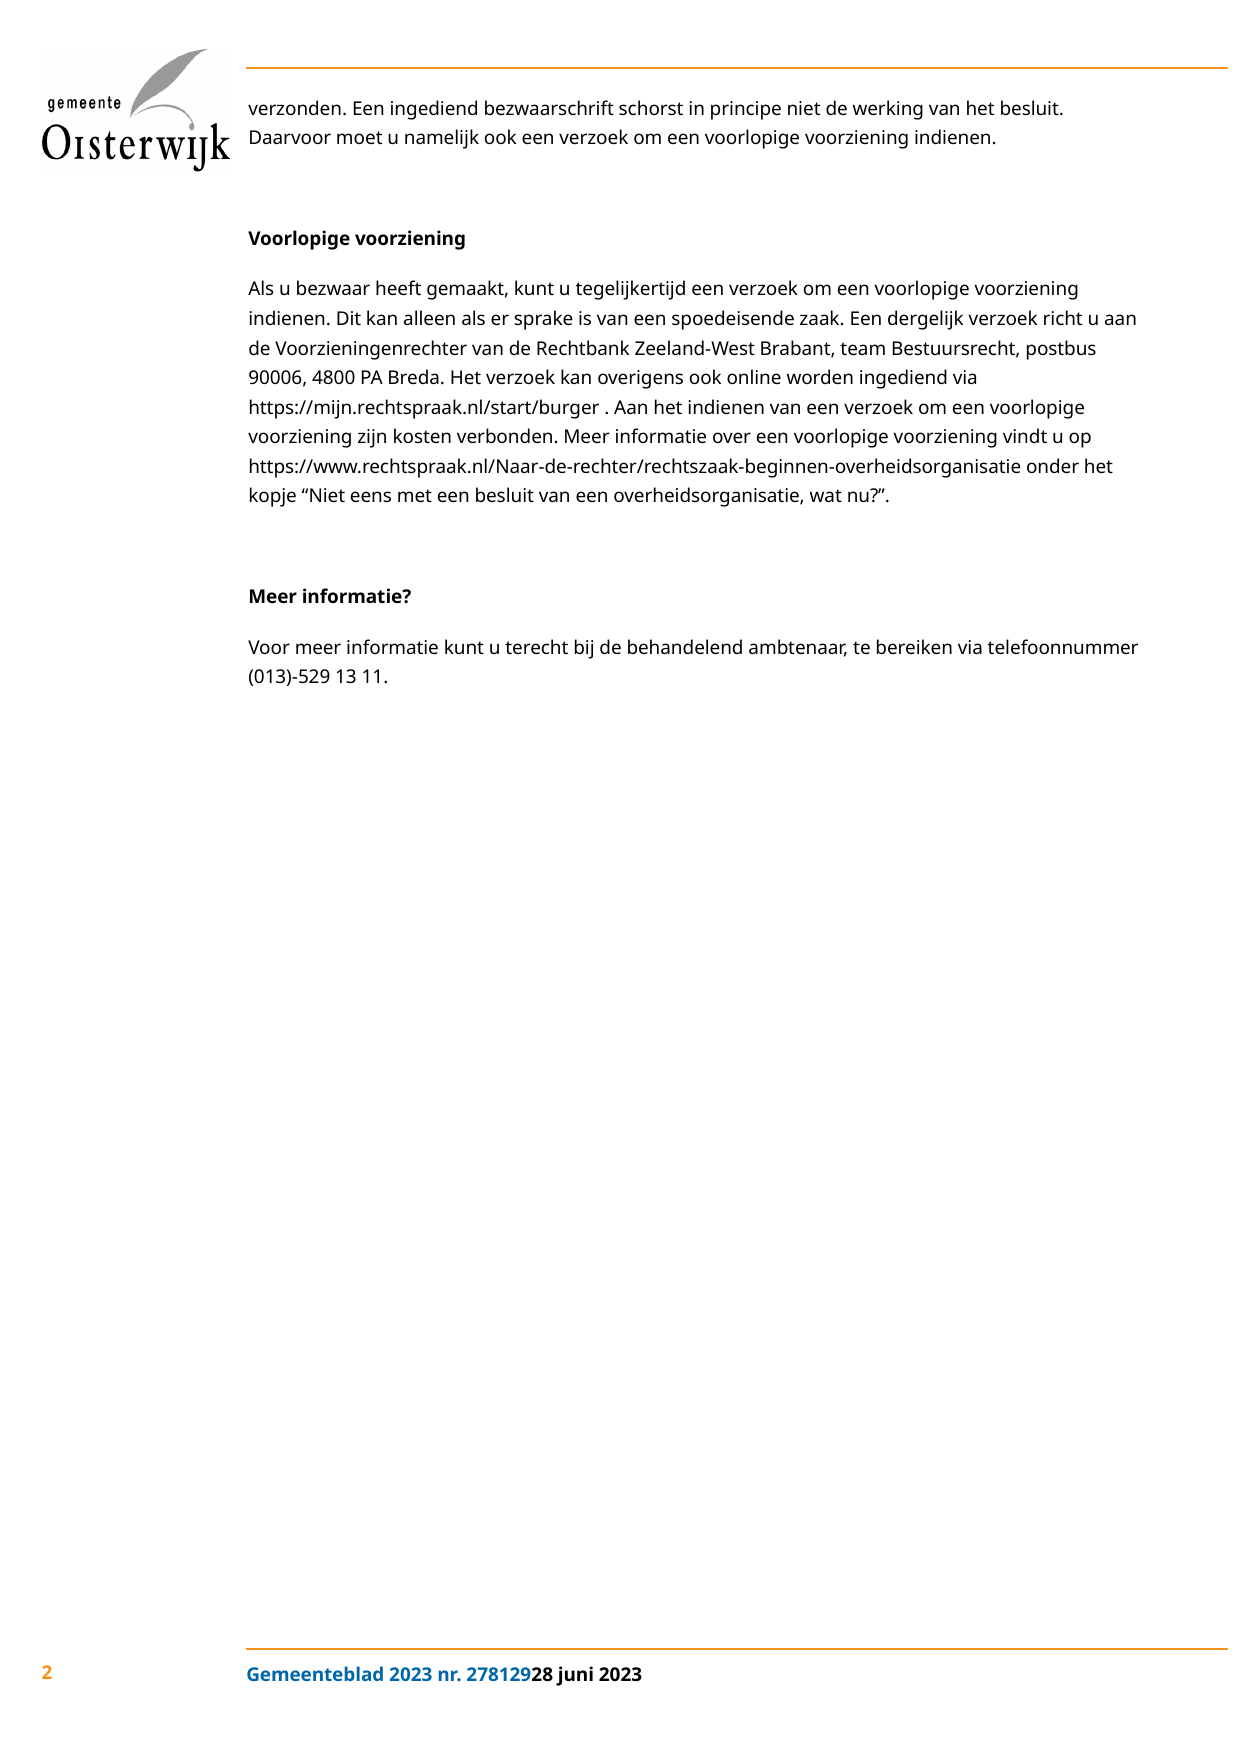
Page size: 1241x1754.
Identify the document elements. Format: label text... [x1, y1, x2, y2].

text Voorlopige voorziening [248, 225, 1152, 251]
text Voor meer informatie kunt u terecht bij de behandelend ambtenaar, te bereiken via telefoonnummer (013)-529 13 11. [248, 634, 1152, 689]
text verzonden. Een ingediend bezwaarschrift schorst in principe niet de werking van het besluit. Daarvoor moet u namelijk ook een verzoek om een voorlopige voorziening indienen. [248, 95, 1152, 150]
text Meer informatie? [248, 583, 1152, 609]
picture [41, 47, 231, 172]
text Als u bezwaar heeft gemaakt, kunt u tegelijkertijd een verzoek om een voorlopige voorziening indienen. Dit kan alleen als er sprake is van een spoedeisende zaak. Een dergelijk verzoek richt u aan de Voorzieningenrechter van de Rechtbank Zeeland-West Brabant, team Bestuursrecht, postbus 90006, 4800 PA Breda. Het verzoek kan overigens ook online worden ingediend via https://mijn.rechtspraak.nl/start/burger . Aan het indienen van een verzoek om een voorlopige voorziening zijn kosten verbonden. Meer informatie over een voorlopige voorziening vindt u op https://www.rechtspraak.nl/Naar-de-rechter/rechtszaak-beginnen-overheidsorganisatie onder het kopje “Niet eens met een besluit van een overheidsorganisatie, wat nu?”. [248, 276, 1152, 508]
